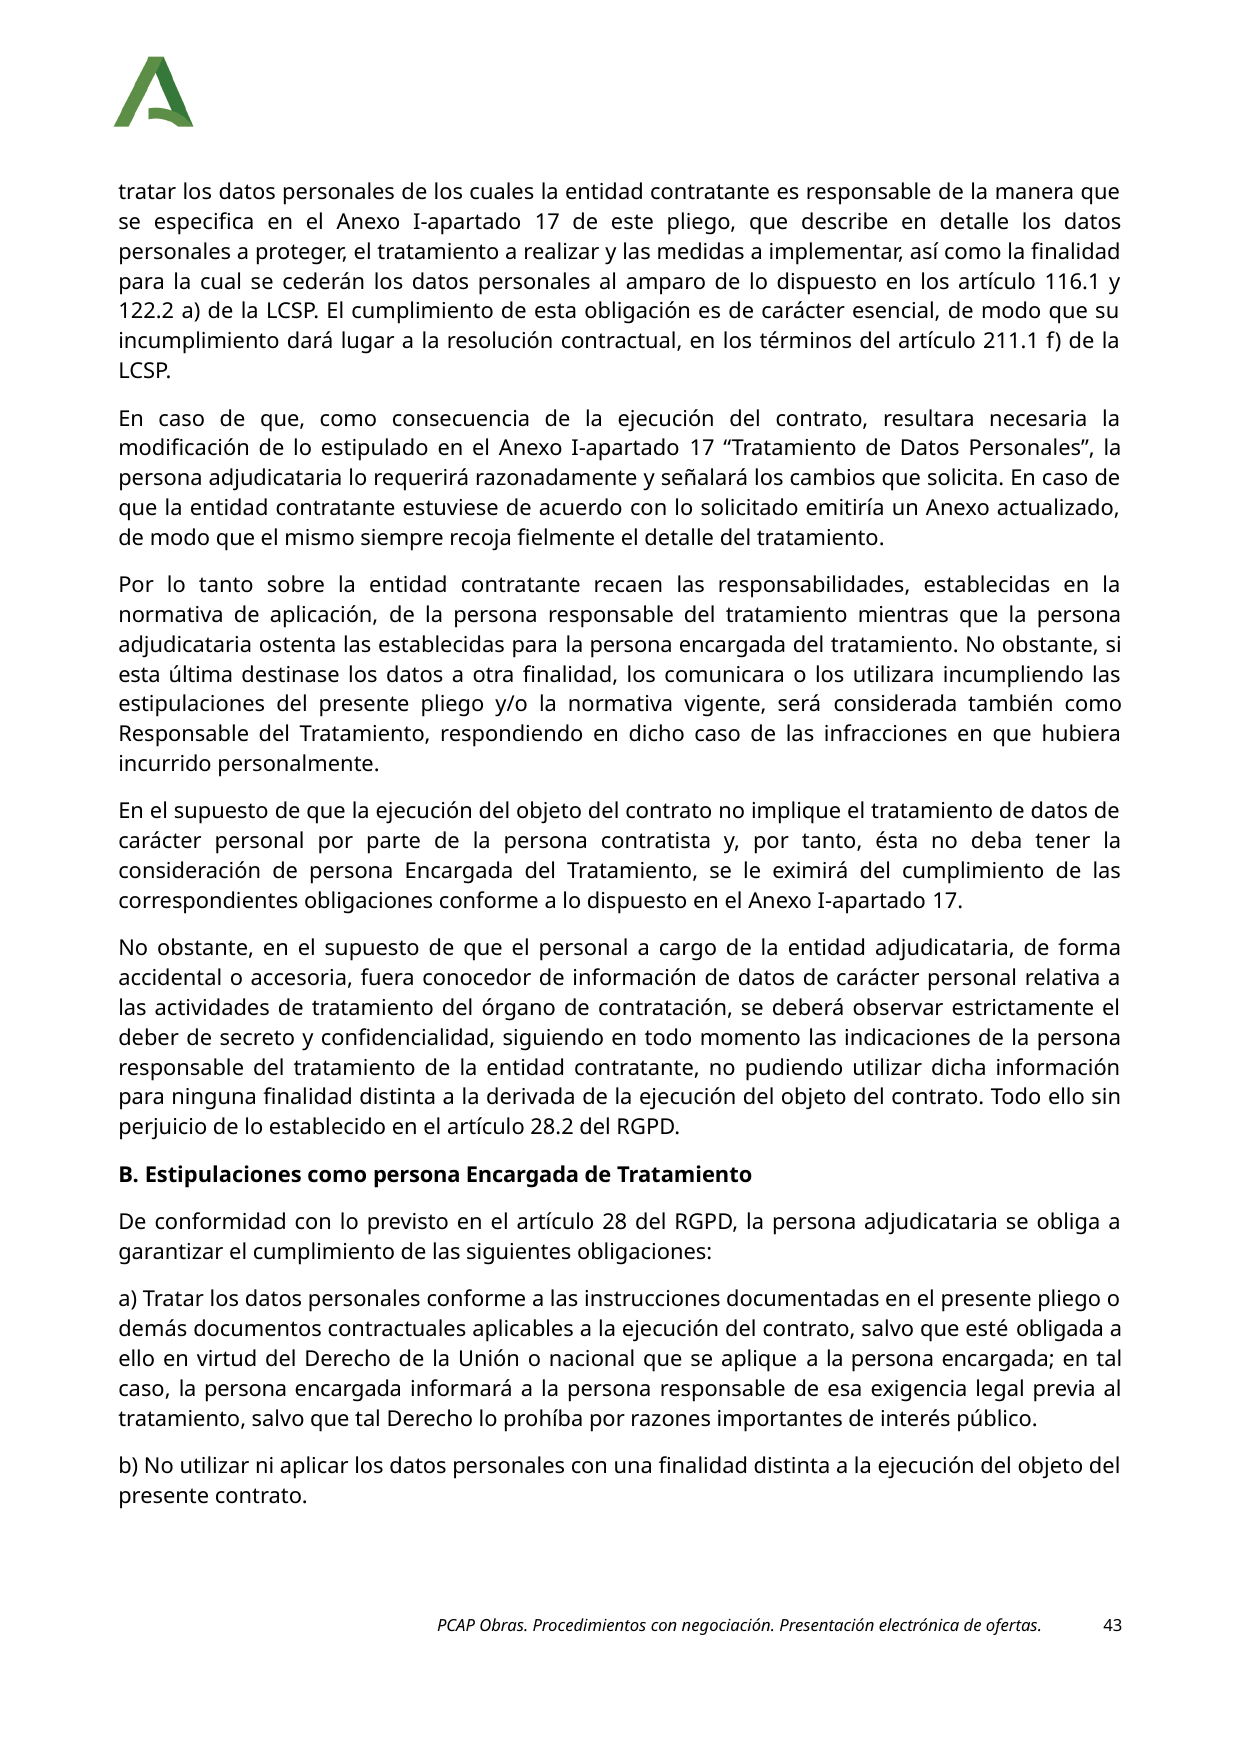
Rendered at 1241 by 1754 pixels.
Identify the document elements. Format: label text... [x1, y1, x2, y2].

text En caso de que, como consecuencia de la ejecución del contrato, resultara necesaria la modificación de lo estipulado en el Anexo I-apartado 17 “Tratamiento de Datos Personales”, la persona adjudicataria lo requerirá razonadamente y señalará los cambios que solicita. En caso de que la entidad contratante estuviese de acuerdo con lo solicitado emitiría un Anexo actualizado, de modo que el mismo siempre recoja fielmente el detalle del tratamiento. [118, 403, 1122, 552]
text En el supuesto de que la ejecución del objeto del contrato no implique el tratamiento de datos de carácter personal por parte de la persona contratista y, por tanto, ésta no deba tener la consideración de persona Encargada del Tratamiento, se le eximirá del cumplimiento de las correspondientes obligaciones conforme a lo dispuesto en el Anexo I-apartado 17. [118, 796, 1122, 915]
text b) No utilizar ni aplicar los datos personales con una finalidad distinta a la ejecución del objeto del presente contrato. [118, 1450, 1122, 1510]
text B. Estipulaciones como persona Encargada de Tratamiento [118, 1159, 1122, 1188]
text De conformidad con lo previsto en el artículo 28 del RGPD, la persona adjudicataria se obliga a garantizar el cumplimiento de las siguientes obligaciones: [118, 1206, 1122, 1266]
text No obstante, en el supuesto de que el personal a cargo de la entidad adjudicataria, de forma accidental o accesoria, fuera conocedor de información de datos de carácter personal relativa a las actividades de tratamiento del órgano de contratación, se deberá observar estrictamente el deber de secreto y confidencialidad, siguiendo en todo momento las indicaciones de la persona responsable del tratamiento de la entidad contratante, no pudiendo utilizar dicha información para ninguna finalidad distinta a la derivada de la ejecución del objeto del contrato. Todo ello sin perjuicio de lo establecido en el artículo 28.2 del RGPD. [118, 932, 1122, 1141]
picture [109, 52, 198, 131]
text a) Tratar los datos personales conforme a las instrucciones documentadas en el presente pliego o demás documentos contractuales aplicables a la ejecución del contrato, salvo que esté obligada a ello en virtud del Derecho de la Unión o nacional que se aplique a la persona encargada; en tal caso, la persona encargada informará a la persona responsable de esa exigencia legal previa al tratamiento, salvo que tal Derecho lo prohíba por razones importantes de interés público. [118, 1283, 1122, 1432]
text tratar los datos personales de los cuales la entidad contratante es responsable de la manera que se especifica en el Anexo I-apartado 17 de este pliego, que describe en detalle los datos personales a proteger, el tratamiento a realizar y las medidas a implementar, así como la finalidad para la cual se cederán los datos personales al amparo de lo dispuesto en los artículo 116.1 y 122.2 a) de la LCSP. El cumplimiento de esta obligación es de carácter esencial, de modo que su incumplimiento dará lugar a la resolución contractual, en los términos del artículo 211.1 f) de la LCSP. [118, 176, 1122, 385]
text Por lo tanto sobre la entidad contratante recaen las responsabilidades, establecidas en la normativa de aplicación, de la persona responsable del tratamiento mientras que la persona adjudicataria ostenta las establecidas para la persona encargada del tratamiento. No obstante, si esta última destinase los datos a otra finalidad, los comunicara o los utilizara incumpliendo las estipulaciones del presente pliego y/o la normativa vigente, será considerada también como Responsable del Tratamiento, respondiendo en dicho caso de las infracciones en que hubiera incurrido personalmente. [118, 569, 1122, 778]
